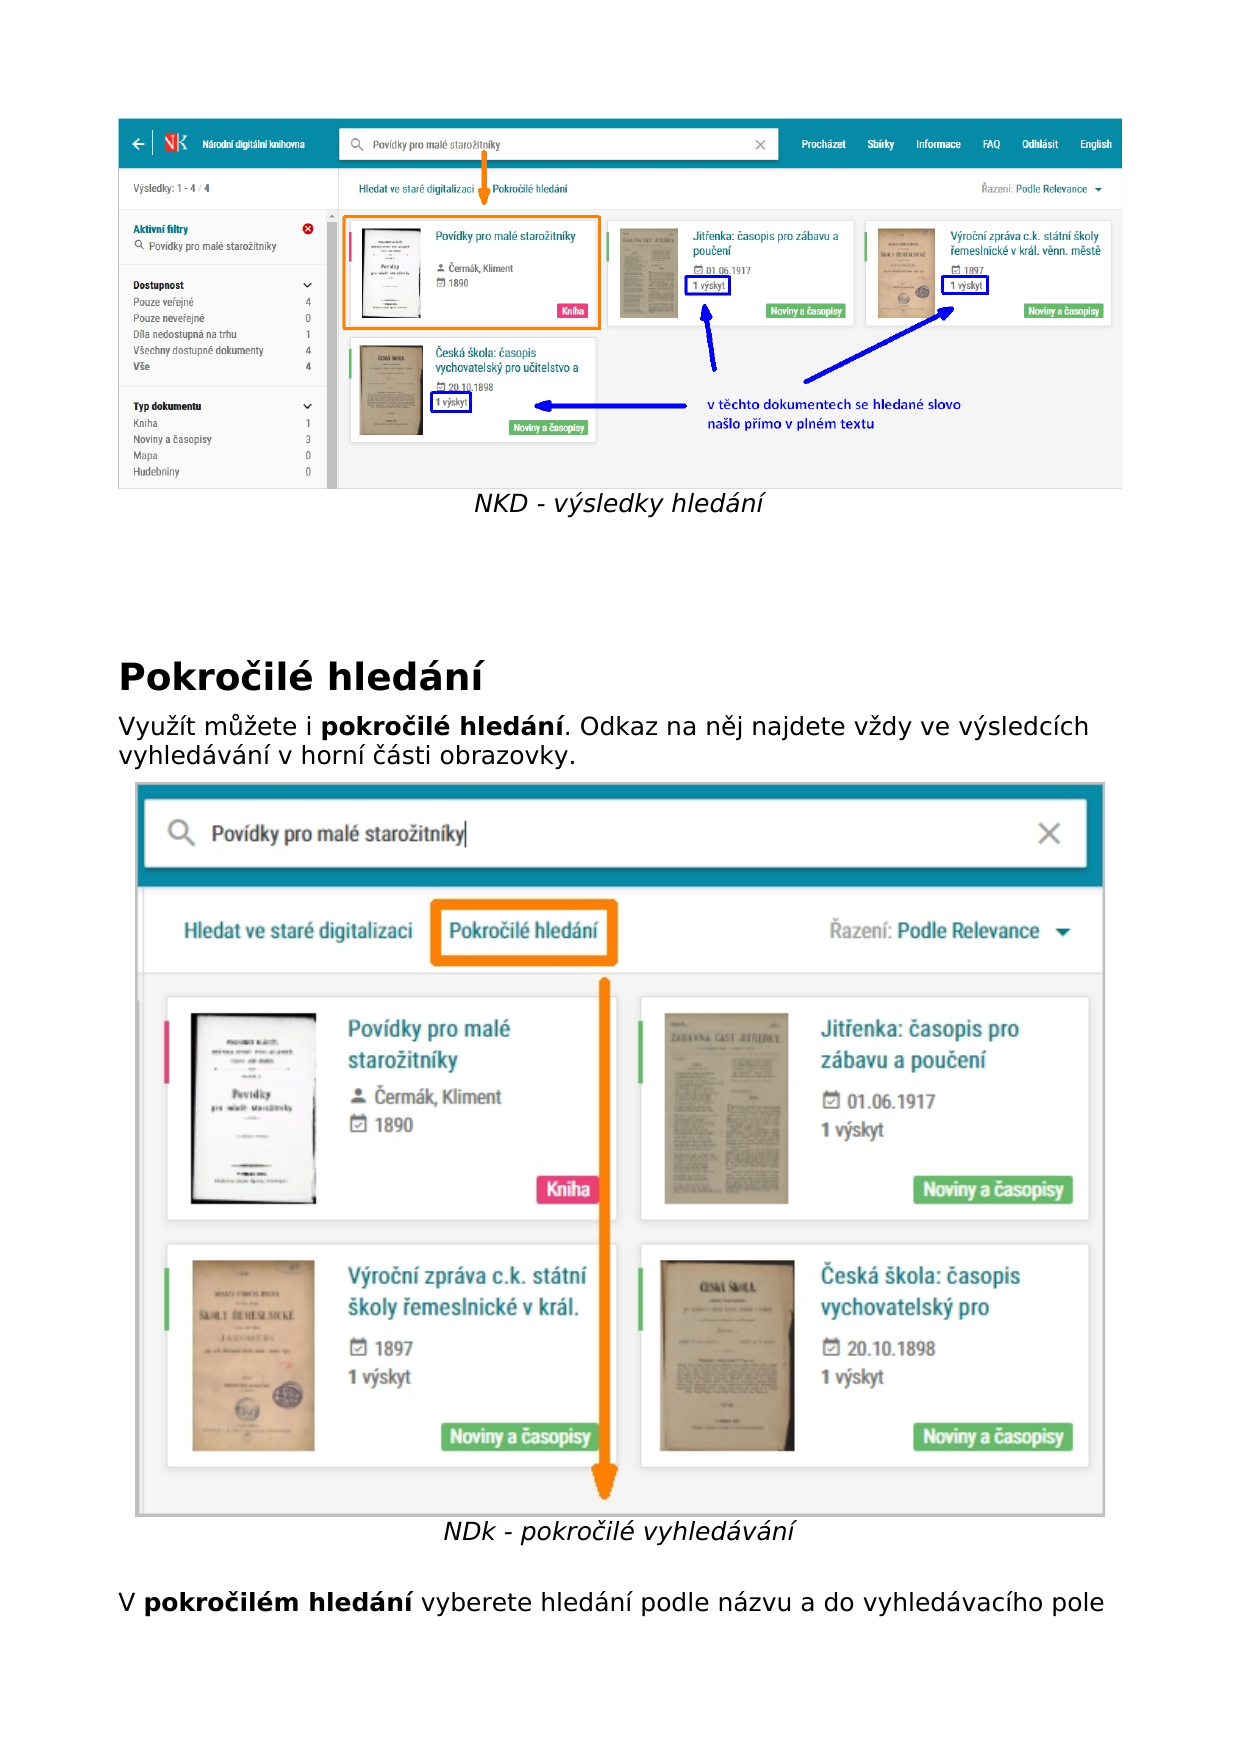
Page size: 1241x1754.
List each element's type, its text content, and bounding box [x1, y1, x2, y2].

picture [135, 782, 1106, 1517]
text Využít můžete i pokročilé hledání. Odkaz na něj najdete vždy ve výsledcích vyhledávání v horní části obrazovky. [118, 712, 1122, 770]
picture [118, 118, 1123, 489]
subtitle Pokročilé hledání [118, 656, 1122, 699]
text NKD - výsledky hledání [118, 489, 1122, 518]
text NDk - pokročilé vyhledávání [135, 1517, 1105, 1546]
text V pokročilém hledání vyberete hledání podle názvu a do vyhledávacího pole [118, 1588, 1122, 1617]
